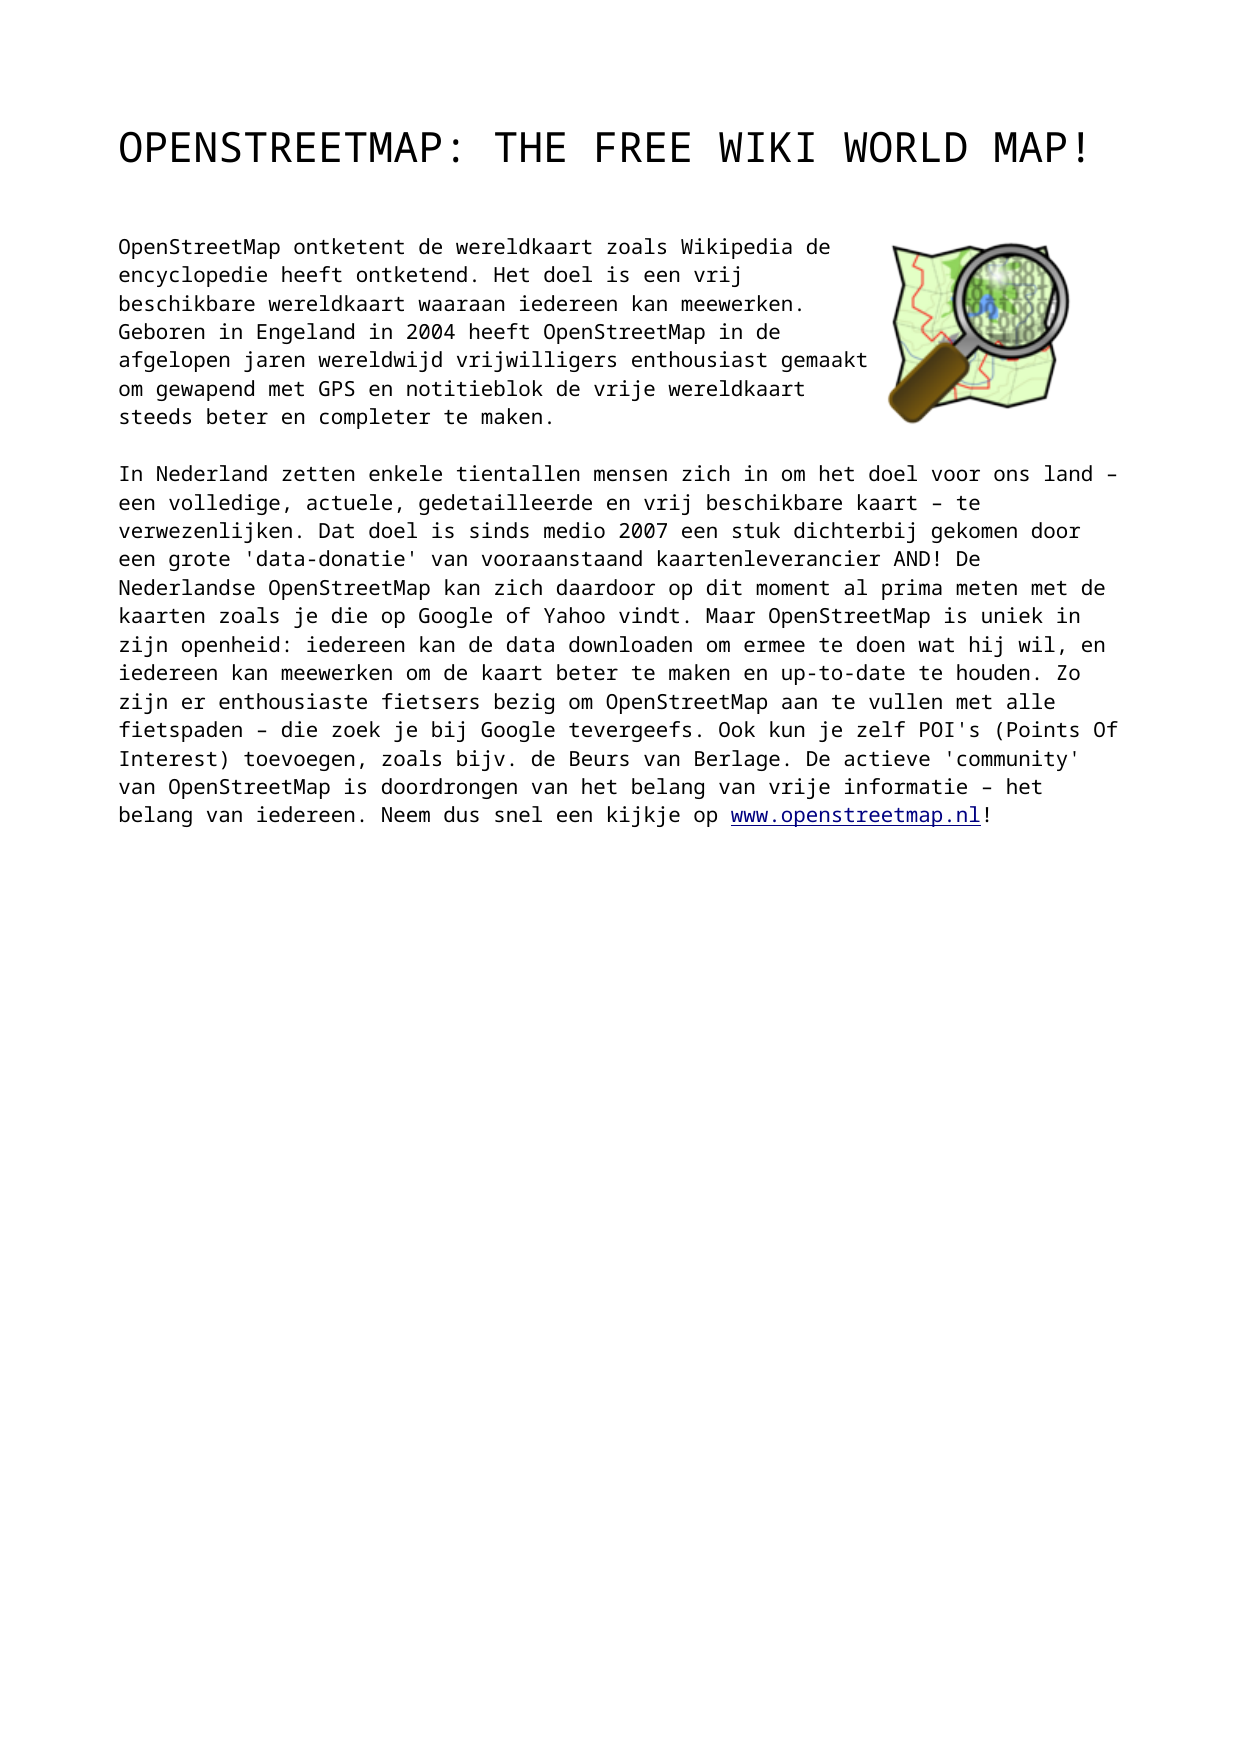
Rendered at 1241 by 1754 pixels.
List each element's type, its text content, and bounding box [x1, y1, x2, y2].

picture [885, 238, 1074, 426]
text OPENSTREETMAP: THE FREE WIKI WORLD MAP! [118, 118, 1122, 175]
text OpenStreetMap ontketent de wereldkaart zoals Wikipedia de encyclopedie heeft ontketend. Het doel is een vrij beschikbare wereldkaart waaraan iedereen kan meewerken. Geboren in Engeland in 2004 heeft OpenStreetMap in de afgelopen jaren wereldwijd vrijwilligers enthousiast gemaakt om gewapend met GPS en notitieblok de vrije wereldkaart steeds beter en completer te maken. [118, 232, 1122, 431]
text In Nederland zetten enkele tientallen mensen zich in om het doel voor ons land – een volledige, actuele, gedetailleerde en vrij beschikbare kaart – te verwezenlijken. Dat doel is sinds medio 2007 een stuk dichterbij gekomen door een grote 'data-donatie' van vooraanstaand kaartenleverancier AND! De Nederlandse OpenStreetMap kan zich daardoor op dit moment al prima meten met de kaarten zoals je die op Google of Yahoo vindt. Maar OpenStreetMap is uniek in zijn openheid: iedereen kan de data downloaden om ermee te doen wat hij wil, en iedereen kan meewerken om de kaart beter te maken en up-to-date te houden. Zo zijn er enthousiaste fietsers bezig om OpenStreetMap aan te vullen met alle fietspaden – die zoek je bij Google tevergeefs. Ook kun je zelf POI's (Points Of Interest) toevoegen, zoals bijv. de Beurs van Berlage. De actieve 'community' van OpenStreetMap is doordrongen van het belang van vrije informatie – het belang van iedereen. Neem dus snel een kijkje op www.openstreetmap.nl! [118, 431, 1122, 829]
